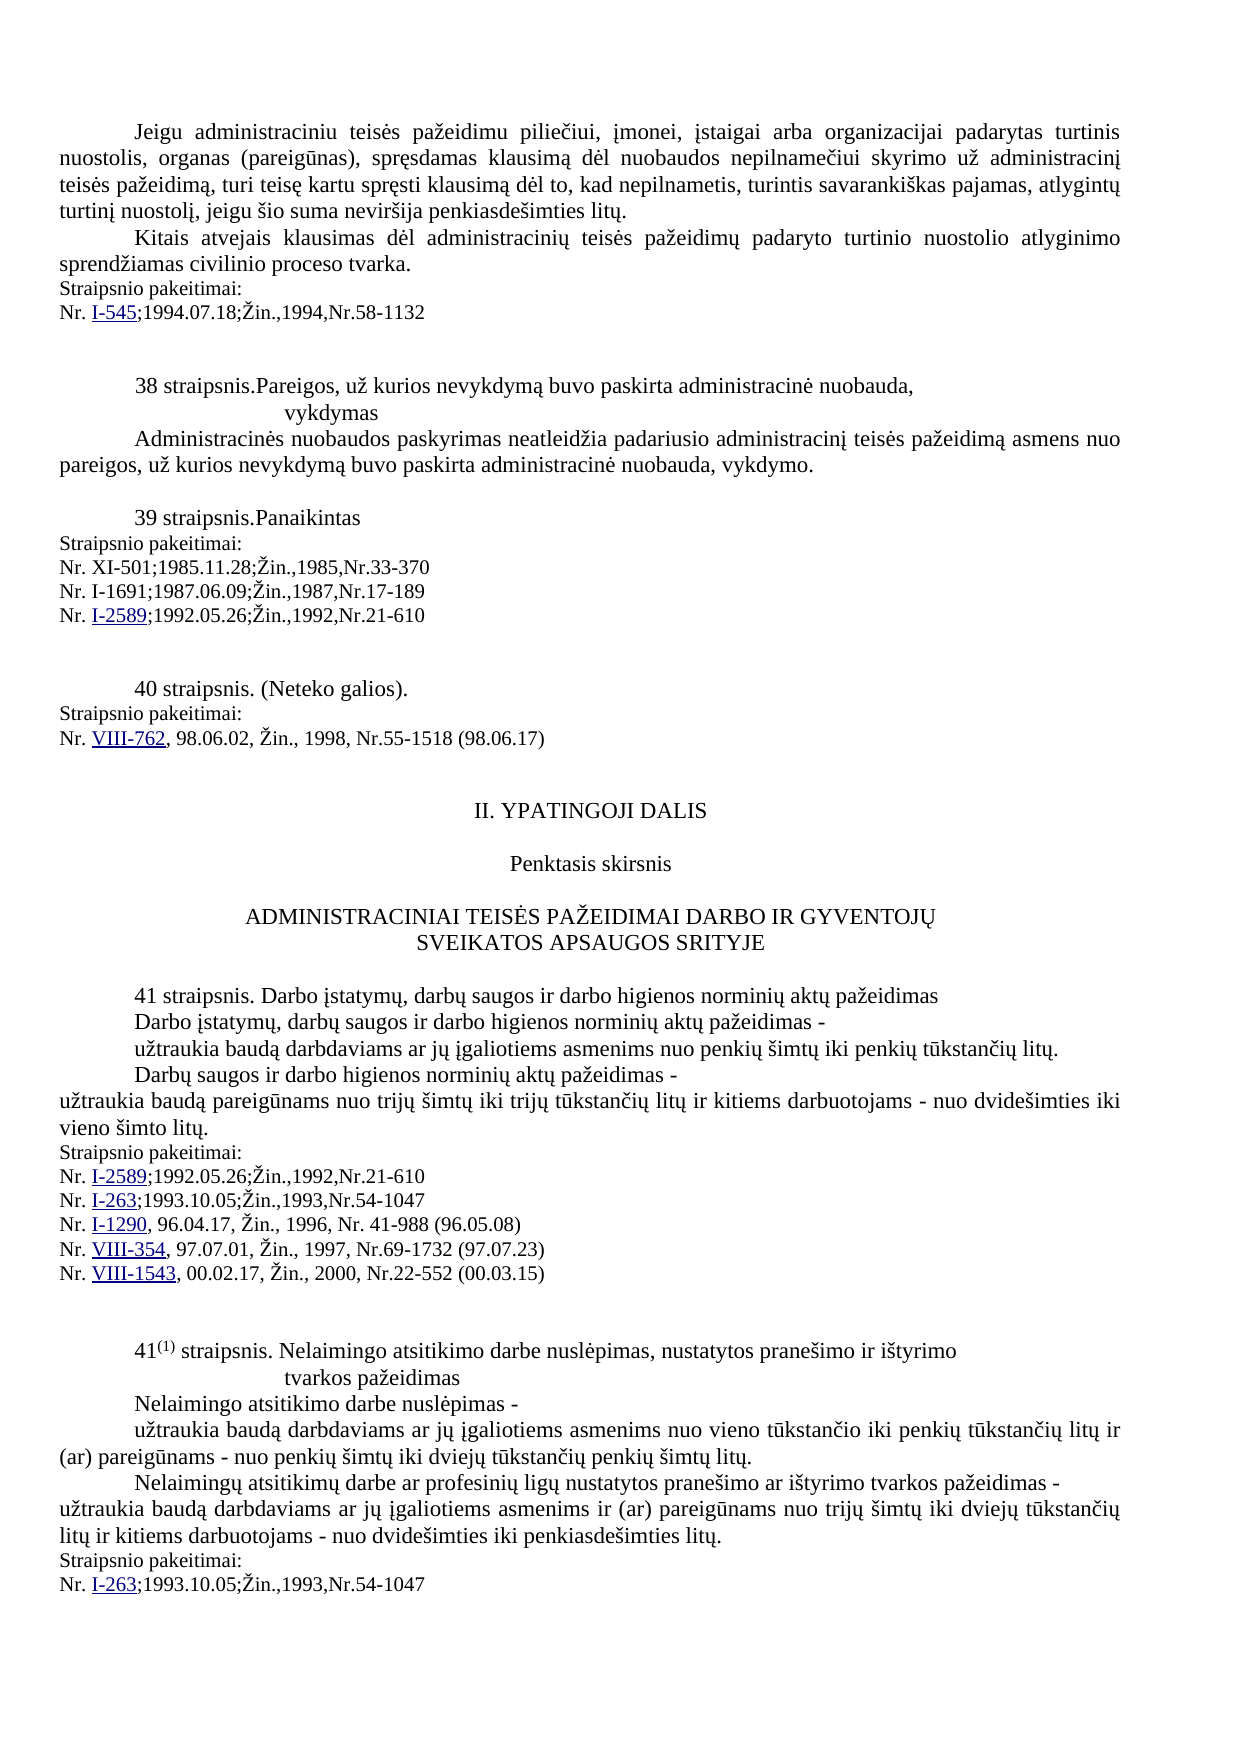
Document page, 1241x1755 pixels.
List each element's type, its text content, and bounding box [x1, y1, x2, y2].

text tvarkos pažeidimas [209, 1364, 1122, 1390]
text Darbo įstatymų, darbų saugos ir darbo higienos norminių aktų pažeidimas - [59, 1008, 1122, 1035]
text Penktasis skirsnis [59, 850, 1122, 877]
text 38 straipsnis.Pareigos, už kurios nevykdymą buvo paskirta administracinė nuobauda, [103, 372, 1122, 399]
text Nr. I-2589;1992.05.26;Žin.,1992,Nr.21-610 [59, 603, 1122, 627]
text II. YPATINGOJI DALIS [59, 798, 1122, 824]
text užtraukia baudą darbdaviams ar jų įgaliotiems asmenims ir (ar) pareigūnams nuo trijų šimtų iki dviejų tūkstančių litų ir kitiems darbuotojams - nuo dvidešimties iki penkiasdešimties litų. [59, 1495, 1122, 1548]
text Nelaimingų atsitikimų darbe ar profesinių ligų nustatytos pranešimo ar ištyrimo tvarkos pažeidimas - [59, 1469, 1122, 1495]
text Darbų saugos ir darbo higienos norminių aktų pažeidimas - [59, 1061, 1122, 1087]
text Nr. VIII-354, 97.07.01, Žin., 1997, Nr.69-1732 (97.07.23) [59, 1236, 1122, 1261]
text Nr. I-263;1993.10.05;Žin.,1993,Nr.54-1047 [59, 1188, 1122, 1212]
text užtraukia baudą darbdaviams ar jų įgaliotiems asmenims nuo penkių šimtų iki penkių tūkstančių litų. [59, 1035, 1122, 1061]
text ADMINISTRACINIAI TEISĖS PAŽEIDIMAI DARBO IR GYVENTOJŲ [59, 903, 1122, 929]
text Straipsnio pakeitimai: [59, 1548, 1122, 1572]
text Straipsnio pakeitimai: [59, 701, 1122, 725]
text Straipsnio pakeitimai: [59, 1140, 1122, 1164]
text 39 straipsnis.Panaikintas [59, 504, 1122, 531]
text Straipsnio pakeitimai: [59, 276, 1122, 300]
text vykdymas [253, 399, 1122, 425]
text Nr. I-263;1993.10.05;Žin.,1993,Nr.54-1047 [59, 1572, 1122, 1596]
text Nr. VIII-1543, 00.02.17, Žin., 2000, Nr.22-552 (00.03.15) [59, 1261, 1122, 1284]
text SVEIKATOS APSAUGOS SRITYJE [59, 929, 1122, 956]
text 41 straipsnis. Darbo įstatymų, darbų saugos ir darbo higienos norminių aktų pažeidimas [59, 982, 1122, 1008]
text Nr. I-1290, 96.04.17, Žin., 1996, Nr. 41-988 (96.05.08) [59, 1212, 1122, 1236]
text Kitais atvejais klausimas dėl administracinių teisės pažeidimų padaryto turtinio nuostolio atlyginimo sprendžiamas civilinio proceso tvarka. [59, 223, 1122, 276]
text Jeigu administraciniu teisės pažeidimu piliečiui, įmonei, įstaigai arba organizacijai padarytas turtinis nuostolis, organas (pareigūnas), spręsdamas klausimą dėl nuobaudos nepilnamečiui skyrimo už administracinį teisės pažeidimą, turi teisę kartu spręsti klausimą dėl to, kad nepilnametis, turintis savarankiškas pajamas, atlygintų turtinį nuostolį, jeigu šio suma neviršija penkiasdešimties litų. [59, 118, 1122, 223]
text užtraukia baudą pareigūnams nuo trijų šimtų iki trijų tūkstančių litų ir kitiems darbuotojams - nuo dvidešimties iki vieno šimto litų. [59, 1087, 1122, 1140]
text Nr. I-2589;1992.05.26;Žin.,1992,Nr.21-610 [59, 1164, 1122, 1188]
text Nr. I-1691;1987.06.09;Žin.,1987,Nr.17-189 [59, 579, 1122, 603]
text Nr. XI-501;1985.11.28;Žin.,1985,Nr.33-370 [59, 555, 1122, 579]
text Nr. VIII-762, 98.06.02, Žin., 1998, Nr.55-1518 (98.06.17) [59, 725, 1122, 749]
text Administracinės nuobaudos paskyrimas neatleidžia padariusio administracinį teisės pažeidimą asmens nuo pareigos, už kurios nevykdymą buvo paskirta administracinė nuobauda, vykdymo. [59, 425, 1122, 478]
text 40 straipsnis. (Neteko galios). [59, 675, 1122, 701]
text užtraukia baudą darbdaviams ar jų įgaliotiems asmenims nuo vieno tūkstančio iki penkių tūkstančių litų ir (ar) pareigūnams - nuo penkių šimtų iki dviejų tūkstančių penkių šimtų litų. [59, 1416, 1122, 1469]
text Straipsnio pakeitimai: [59, 531, 1122, 555]
text Nelaimingo atsitikimo darbe nuslėpimas - [59, 1390, 1122, 1416]
text Nr. I-545;1994.07.18;Žin.,1994,Nr.58-1132 [59, 300, 1122, 324]
text 41(1) straipsnis. Nelaimingo atsitikimo darbe nuslėpimas, nustatytos pranešimo ir ištyrimo [59, 1337, 1122, 1364]
